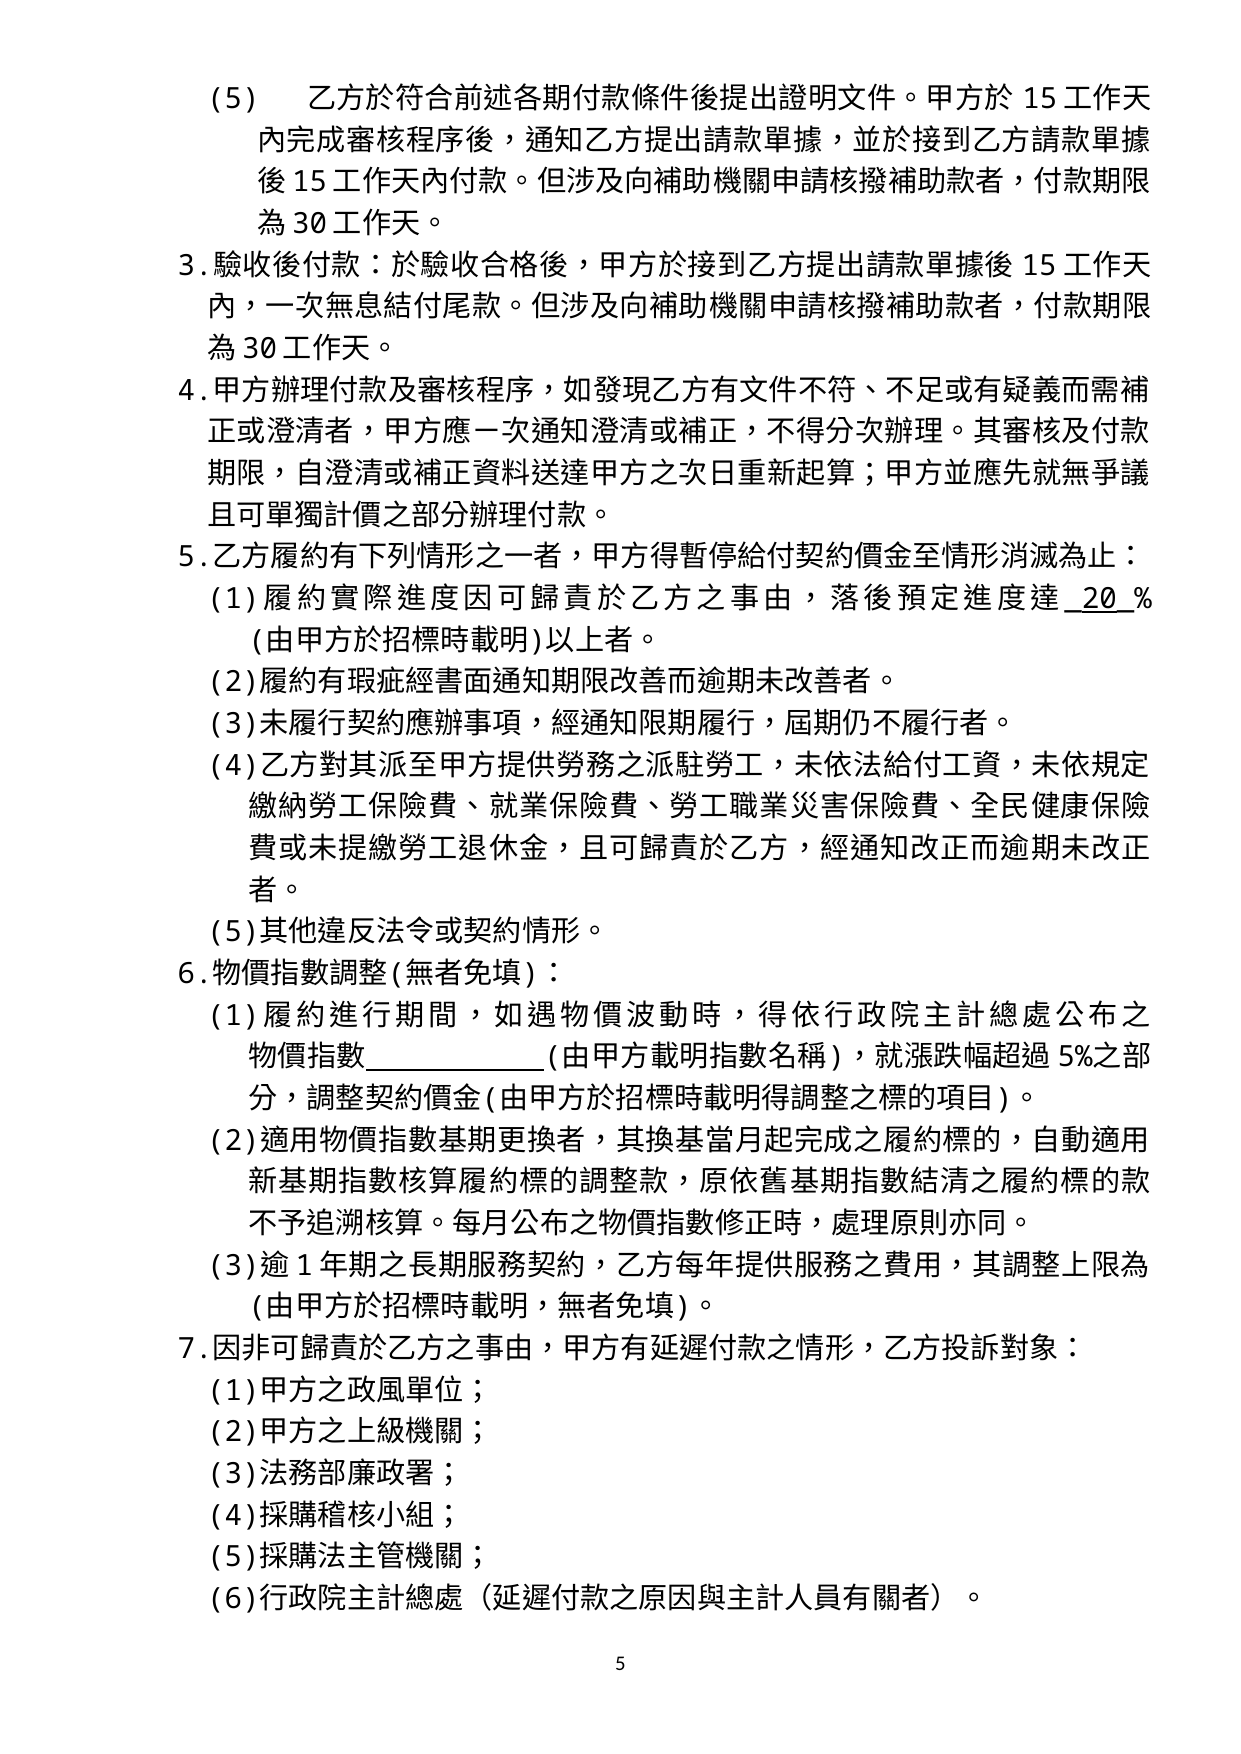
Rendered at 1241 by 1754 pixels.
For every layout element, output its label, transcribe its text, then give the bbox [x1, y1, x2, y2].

text 3.驗收後付款：於驗收合格後，甲方於接到乙方提出請款單據後15工作天內，一次無息結付尾款。但涉及向補助機關申請核撥補助款者，付款期限為30工作天。 [177, 242, 1152, 367]
text (1)履約實際進度因可歸責於乙方之事由，落後預定進度達_20_% (由甲方於招標時載明)以上者。 [207, 575, 1152, 658]
text (4)乙方對其派至甲方提供勞務之派駐勞工，未依法給付工資，未依規定繳納勞工保險費、就業保險費、勞工職業災害保險費、全民健康保險費或未提繳勞工退休金，且可歸責於乙方，經通知改正而逾期未改正者。 [207, 742, 1152, 908]
text 5.乙方履約有下列情形之一者，甲方得暫停給付契約價金至情形消滅為止： [177, 533, 1152, 575]
text (4)採購稽核小組； [207, 1492, 1152, 1533]
text (6)行政院主計總處（延遲付款之原因與主計人員有關者）。 [207, 1575, 1152, 1617]
text (2)甲方之上級機關； [207, 1408, 1152, 1450]
text (2)適用物價指數基期更換者，其換基當月起完成之履約標的，自動適用新基期指數核算履約標的調整款，原依舊基期指數結清之履約標的款不予追溯核算。每月公布之物價指數修正時，處理原則亦同。 [207, 1117, 1152, 1242]
text (2)履約有瑕疵經書面通知期限改善而逾期未改善者。 [207, 658, 1152, 700]
text (3)未履行契約應辦事項，經通知限期履行，屆期仍不履行者。 [207, 700, 1152, 742]
text 7.因非可歸責於乙方之事由，甲方有延遲付款之情形，乙方投訴對象： [177, 1325, 1152, 1367]
text 6.物價指數調整(無者免填)： [177, 950, 1152, 992]
text (5)採購法主管機關； [207, 1533, 1152, 1575]
text (3)法務部廉政署； [207, 1450, 1152, 1492]
text (1)甲方之政風單位； [207, 1367, 1152, 1408]
text (1)履約進行期間，如遇物價波動時，得依行政院主計總處公布之 物價指數 (由甲方載明指數名稱)，就漲跌幅超過5%之部分，調整契約價金(由甲方於招標時載明得調整之標的項目)。 [207, 992, 1152, 1117]
text (3)逾1年期之長期服務契約，乙方每年提供服務之費用，其調整上限為 (由甲方於招標時載明，無者免填)。 [207, 1242, 1152, 1325]
text (5)其他違反法令或契約情形。 [207, 908, 1152, 950]
list 乙方於符合前述各期付款條件後提出證明文件。甲方於15工作天內完成審核程序後，通知乙方提出請款單據，並於接到乙方請款單據後15工作天內付款。但涉及向補助機關申請核撥補助款者，付款期限為30工作天。 [207, 75, 1152, 242]
text 4.甲方辦理付款及審核程序，如發現乙方有文件不符、不足或有疑義而需補正或澄清者，甲方應ㄧ次通知澄清或補正，不得分次辦理。其審核及付款期限，自澄清或補正資料送達甲方之次日重新起算；甲方並應先就無爭議且可單獨計價之部分辦理付款。 [177, 367, 1152, 533]
